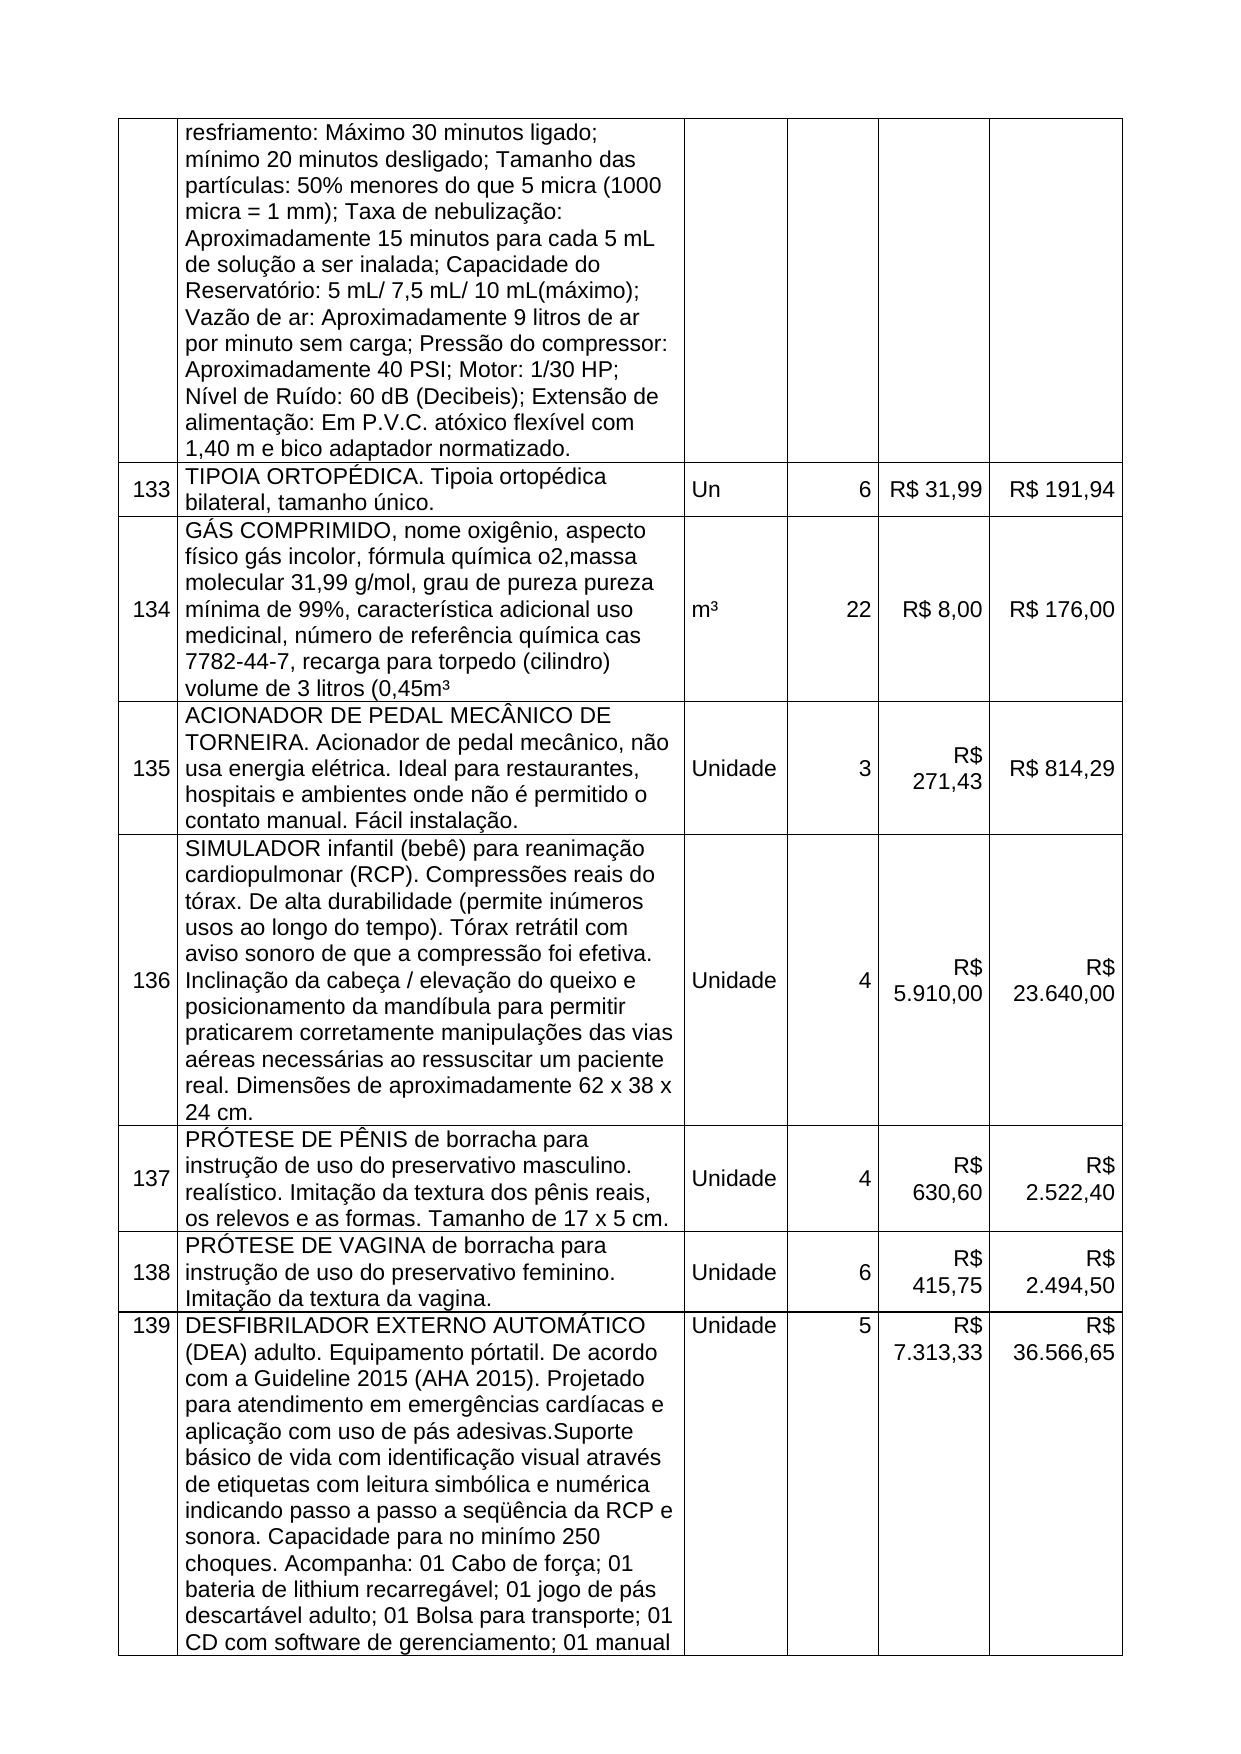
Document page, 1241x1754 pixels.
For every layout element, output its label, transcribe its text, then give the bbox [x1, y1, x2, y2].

table_cell 137 [119, 1126, 177, 1231]
table_cell 134 [119, 517, 177, 701]
table_cell ACIONADOR DE PEDAL MECÂNICO DE TORNEIRA. Acionador de pedal mecânico, não usa energia elétrica. Ideal para restaurantes, hospitais e ambientes onde não é permitido o contato manual. Fácil instalação. [178, 702, 684, 834]
table_cell 133 [119, 463, 177, 516]
table_cell R$ 7.313,33 [879, 1313, 989, 1655]
table_cell PRÓTESE DE PÊNIS de borracha para instrução de uso do preservativo masculino. realístico. Imitação da textura dos pênis reais, os relevos e as formas. Tamanho de 17 x 5 cm. [178, 1126, 684, 1231]
table_cell [685, 119, 787, 462]
table_cell R$ 176,00 [990, 517, 1122, 701]
table_cell R$ 31,99 [879, 463, 989, 516]
table_cell 6 [788, 1232, 878, 1311]
table_cell [1123, 462, 1127, 516]
table_cell 5 [788, 1313, 878, 1655]
table_cell R$ 5.910,00 [879, 835, 989, 1125]
table_cell GÁS COMPRIMIDO, nome oxigênio, aspecto físico gás incolor, fórmula química o2,massa molecular 31,99 g/mol, grau de pureza pureza mínima de 99%, característica adicional uso medicinal, número de referência química cas 7782-44-7, recarga para torpedo (cilindro) volume de 3 litros (0,45m³ [178, 517, 684, 701]
table_cell 139 [119, 1313, 177, 1655]
table_cell Un [685, 463, 787, 516]
table_cell resfriamento: Máximo 30 minutos ligado; mínimo 20 minutos desligado; Tamanho das partículas: 50% menores do que 5 micra (1000 micra = 1 mm); Taxa de nebulização: Aproximadamente 15 minutos para cada 5 mL de solução a ser inalada; Capacidade do Reservatório: 5 mL/ 7,5 mL/ 10 mL(máximo); Vazão de ar: Aproximadamente 9 litros de ar por minuto sem carga; Pressão do compressor: Aproximadamente 40 PSI; Motor: 1/30 HP; Nível de Ruído: 60 dB (Decibeis); Extensão de alimentação: Em P.V.C. atóxico flexível com 1,40 m e bico adaptador normatizado. [178, 119, 684, 462]
table_cell [1123, 118, 1127, 462]
table_cell [879, 119, 989, 462]
table_cell [1123, 834, 1127, 1125]
table_cell 4 [788, 1126, 878, 1231]
table_cell 136 [119, 835, 177, 1125]
table_cell PRÓTESE DE VAGINA de borracha para instrução de uso do preservativo feminino. Imitação da textura da vagina. [178, 1232, 684, 1311]
table_cell 3 [788, 702, 878, 834]
table_cell R$ 191,94 [990, 463, 1122, 516]
table_cell 135 [119, 702, 177, 834]
table_cell [1123, 1311, 1127, 1655]
table_cell 22 [788, 517, 878, 701]
table_cell TIPOIA ORTOPÉDICA. Tipoia ortopédica bilateral, tamanho único. [178, 463, 684, 516]
table_cell [990, 119, 1122, 462]
table_cell [788, 119, 878, 462]
table_cell [119, 119, 177, 462]
table_cell R$ 630,60 [879, 1126, 989, 1231]
table_cell [1123, 516, 1127, 701]
table_cell Unidade [685, 1232, 787, 1311]
table_cell R$ 2.494,50 [990, 1232, 1122, 1311]
table_cell R$ 36.566,65 [990, 1313, 1122, 1655]
table_cell Unidade [685, 835, 787, 1125]
table_cell SIMULADOR infantil (bebê) para reanimação cardiopulmonar (RCP). Compressões reais do tórax. De alta durabilidade (permite inúmeros usos ao longo do tempo). Tórax retrátil com aviso sonoro de que a compressão foi efetiva. Inclinação da cabeça / elevação do queixo e posicionamento da mandíbula para permitir praticarem corretamente manipulações das vias aéreas necessárias ao ressuscitar um paciente real. Dimensões de aproximadamente 62 x 38 x 24 cm. [178, 835, 684, 1125]
table_cell [1123, 1125, 1127, 1231]
table_cell [1123, 701, 1127, 834]
table_cell 138 [119, 1232, 177, 1311]
table_cell R$ 271,43 [879, 702, 989, 834]
table_cell R$ 23.640,00 [990, 835, 1122, 1125]
table_cell DESFIBRILADOR EXTERNO AUTOMÁTICO (DEA) adulto. Equipamento pórtatil. De acordo com a Guideline 2015 (AHA 2015). Projetado para atendimento em emergências cardíacas e aplicação com uso de pás adesivas.Suporte básico de vida com identificação visual através de etiquetas com leitura simbólica e numérica indicando passo a passo a seqüência da RCP e sonora. Capacidade para no minímo 250 choques. Acompanha: 01 Cabo de força; 01 bateria de lithium recarregável; 01 jogo de pás descartável adulto; 01 Bolsa para transporte; 01 CD com software de gerenciamento; 01 manual [178, 1313, 684, 1655]
table_cell 6 [788, 463, 878, 516]
table_cell m³ [685, 517, 787, 701]
table_cell Unidade [685, 1313, 787, 1655]
table_cell [1123, 1231, 1127, 1311]
table_cell 4 [788, 835, 878, 1125]
table_cell R$ 415,75 [879, 1232, 989, 1311]
table_cell R$ 8,00 [879, 517, 989, 701]
table_cell Unidade [685, 702, 787, 834]
table_cell R$ 814,29 [990, 702, 1122, 834]
table_cell Unidade [685, 1126, 787, 1231]
table_cell R$ 2.522,40 [990, 1126, 1122, 1231]
